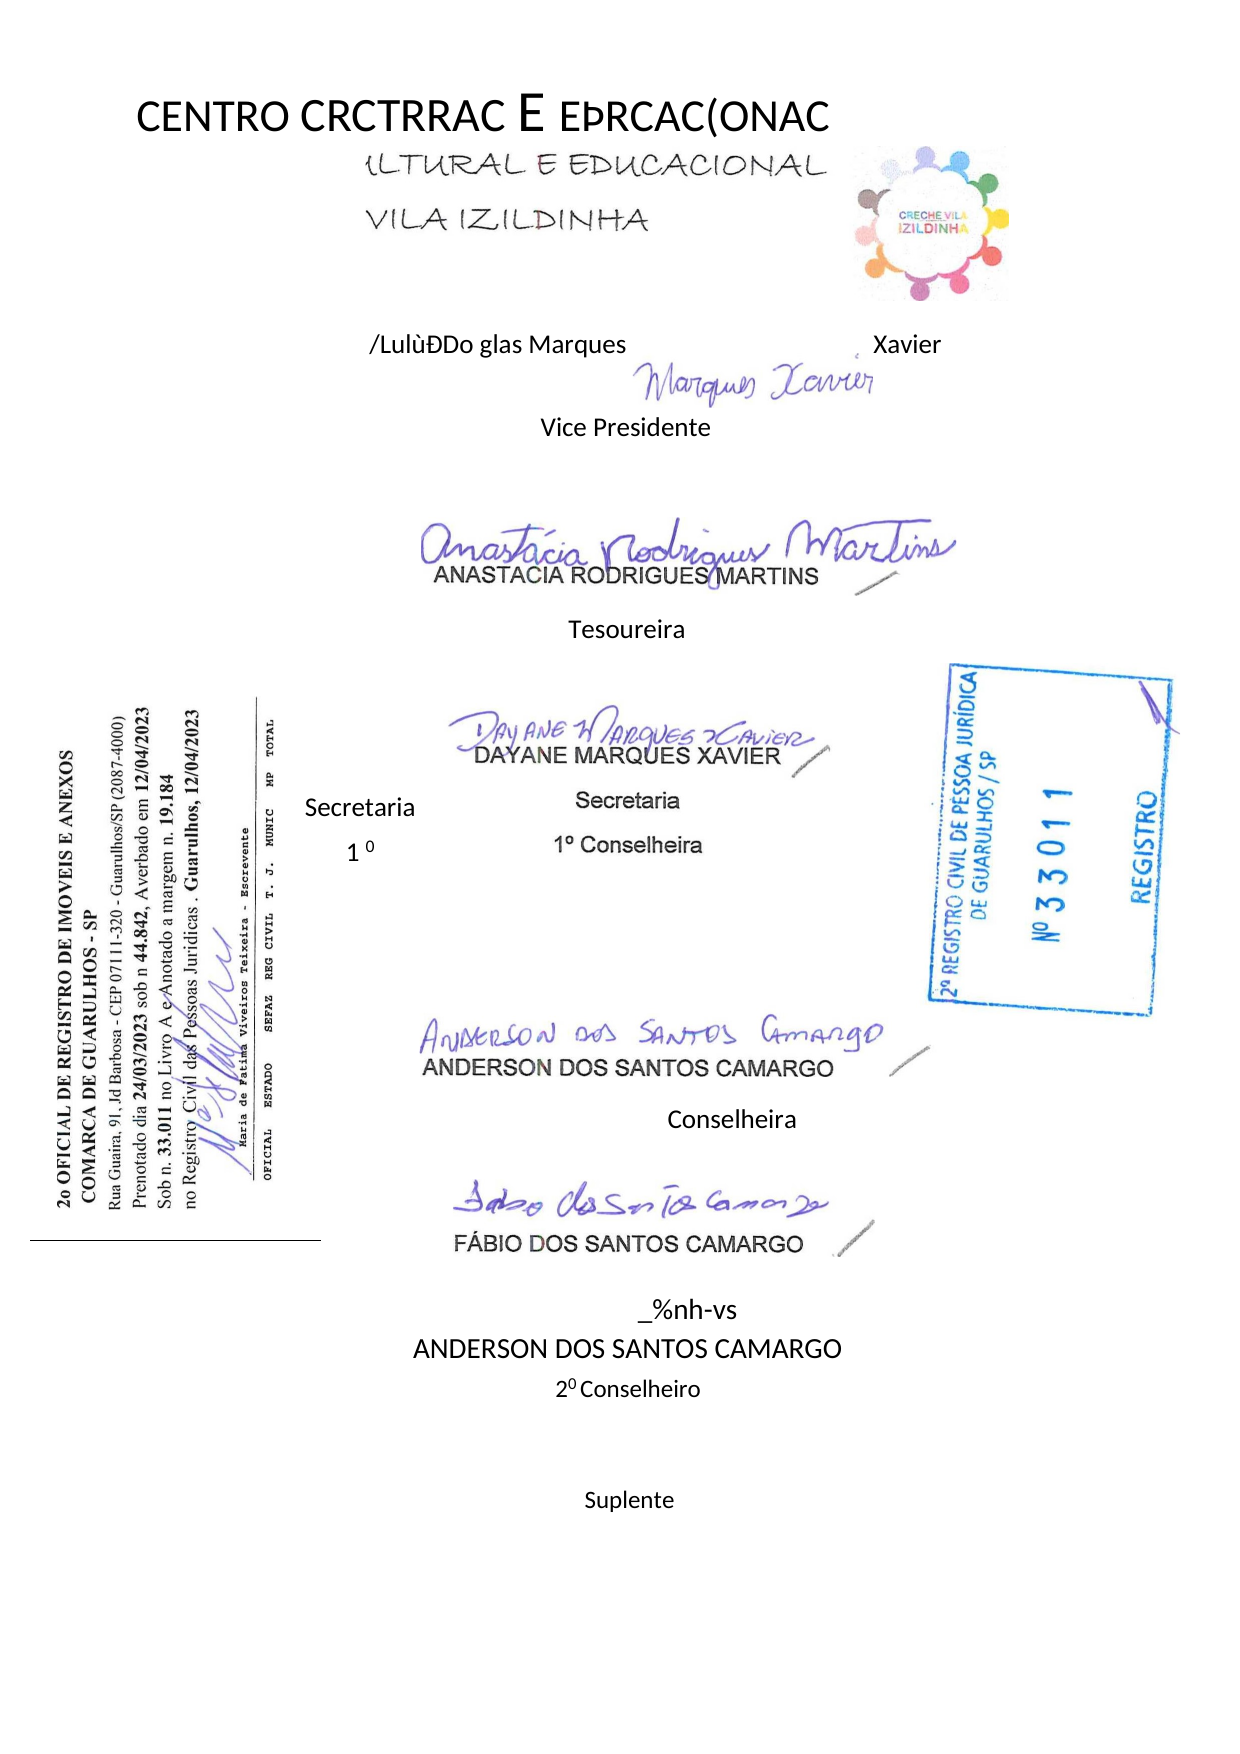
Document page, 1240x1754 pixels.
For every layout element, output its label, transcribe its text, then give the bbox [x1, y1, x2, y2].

text ANDERSON DOS SANTOS CAMARGO [96, 1330, 1159, 1366]
text 1 0 Conselheira [274, 835, 1162, 1135]
text Vice Presidente [94, 411, 1157, 443]
text _%nh-vs [146, 1291, 1228, 1326]
text Secretaria [274, 790, 419, 823]
text Suplente [197, 1484, 1061, 1515]
text 20 Conselheiro [96, 1373, 1159, 1404]
text /LulùÐDo glas Marques Xavier [151, 327, 1159, 407]
text Tesoureira [94, 612, 1159, 645]
